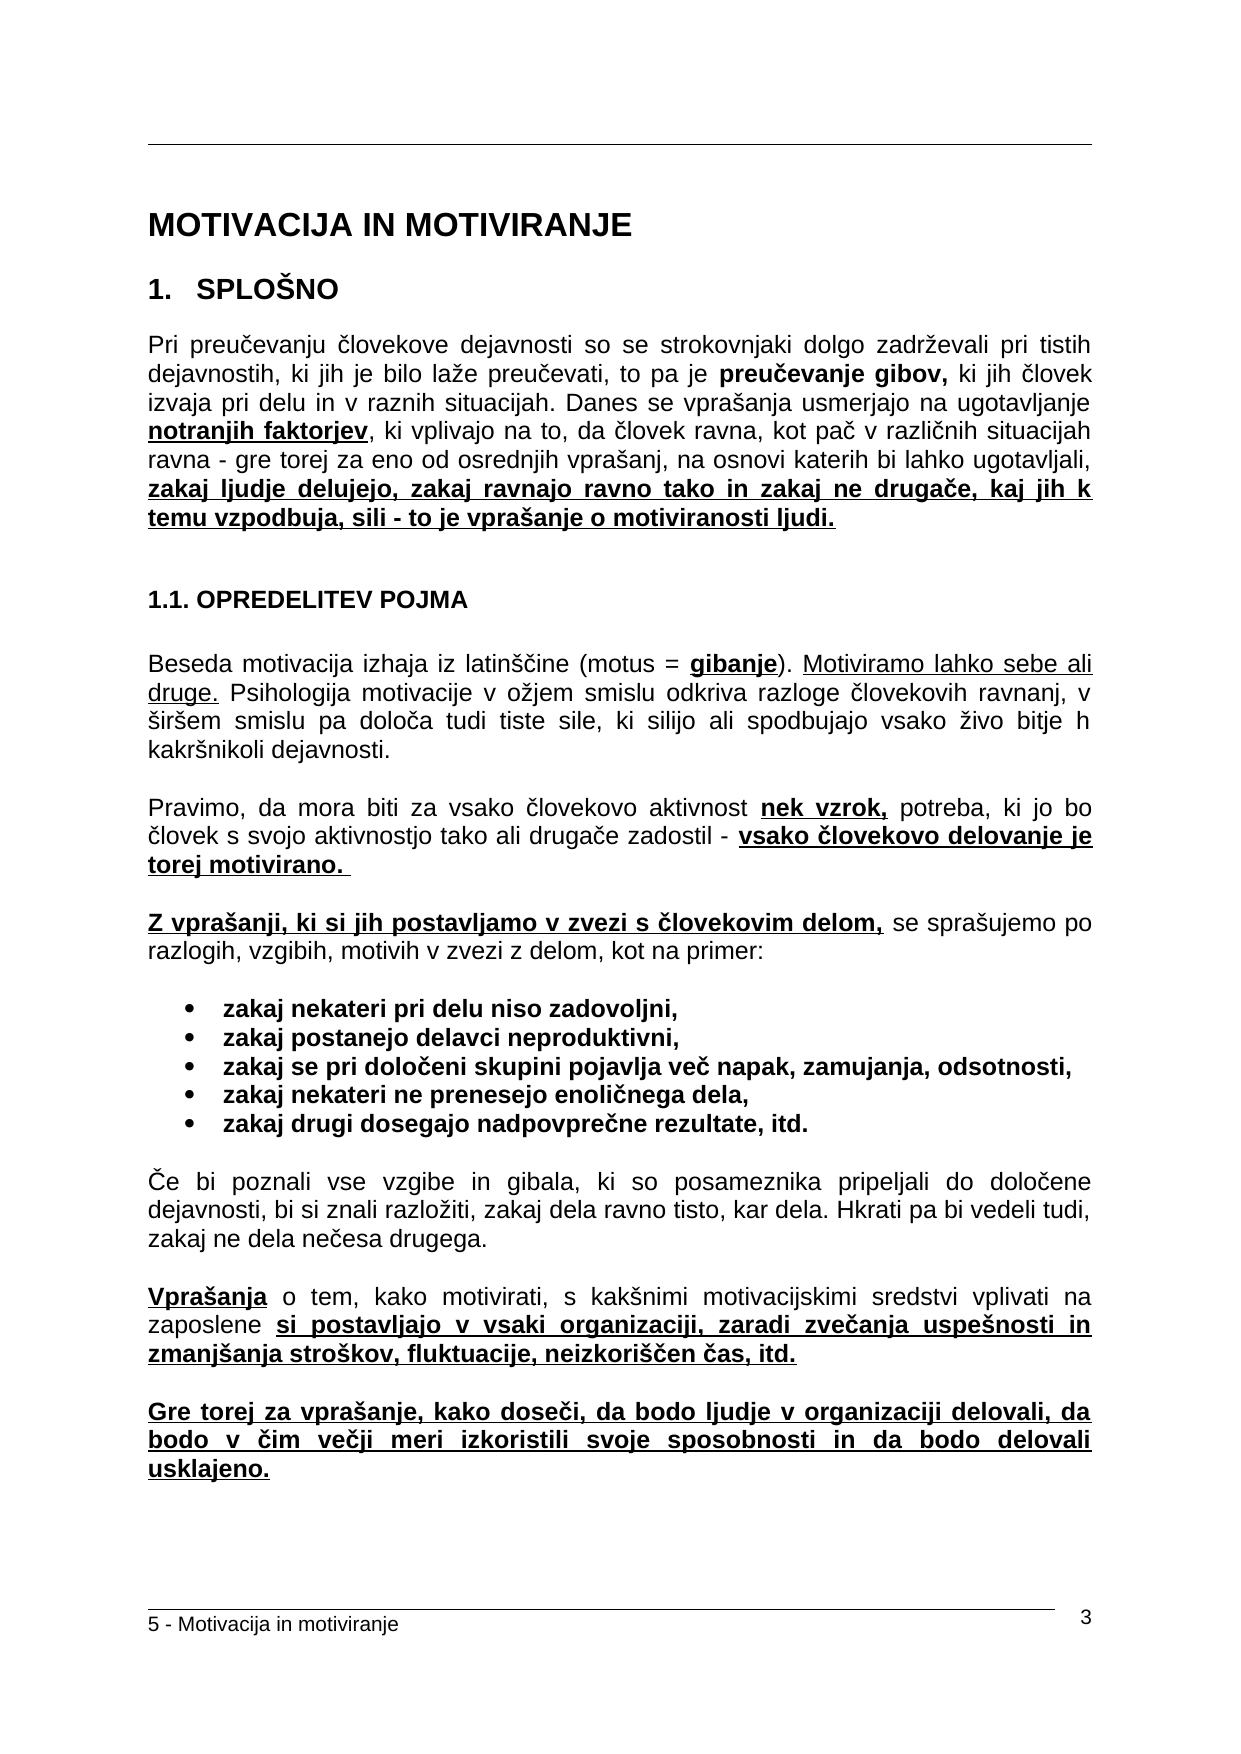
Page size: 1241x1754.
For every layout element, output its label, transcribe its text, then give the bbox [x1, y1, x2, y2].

text Pravimo, da mora biti za vsako človekovo aktivnost nek vzrok, potreba, ki jo bo človek s svojo aktivnostjo tako ali drugače zadostil - vsako človekovo delovanje je torej motivirano. [148, 792, 1092, 879]
subtitle 1.1. OPREDELITEV POJMA [148, 585, 1092, 614]
text Gre torej za vprašanje, kako doseči, da bodo ljudje v organizaciji delovali, da [148, 1397, 1092, 1422]
list zakaj se pri določeni skupini pojavlja več napak, zamujanja, odsotnosti, [185, 1051, 1092, 1080]
text Če bi poznali vse vzgibe in gibala, ki so posameznika pripeljali do določene dejavnosti, bi si znali razložiti, zakaj dela ravno tisto, kar dela. Hkrati pa bi vedeli tudi, zakaj ne dela nečesa drugega. [148, 1167, 1092, 1253]
text temu vzpodbuja, sili - to je vprašanje o motiviranosti ljudi. [148, 500, 1092, 531]
text MOTIVACIJA IN MOTIVIRANJE [148, 205, 1092, 244]
text usklajeno. [148, 1452, 1092, 1483]
text Vprašanja o tem, kako motivirati, s kakšnimi motivacijskimi sredstvi vplivati na zaposlene si postavljajo v vsaki organizaciji, zaradi zvečanja uspešnosti in zmanjšanja stroškov, fluktuacije, neizkoriščen čas, itd. [148, 1282, 1092, 1368]
text Beseda motivacija izhaja iz latinščine (motus = gibanje). Motiviramo lahko sebe ali druge. Psihologija motivacije v ožjem smislu odkriva razloge človekovih ravnanj, v širšem smislu pa določa tudi tiste sile, ki silijo ali spodbujajo vsako živo bitje h kakršnikoli dejavnosti. [148, 649, 1092, 764]
list zakaj postanejo delavci neproduktivni, [185, 1023, 1092, 1051]
list zakaj drugi dosegajo nadpovprečne rezultate, itd. [185, 1109, 1092, 1138]
text bodo v čim večji meri izkoristili svoje sposobnosti in da bodo delovali [148, 1423, 1092, 1450]
text Z vprašanji, ki si jih postavljamo v zvezi s človekovim delom, se sprašujemo po razlogih, vzgibih, motivih v zvezi z delom, kot na primer: [148, 907, 1092, 965]
list zakaj nekateri pri delu niso zadovoljni, [185, 994, 1092, 1023]
text Pri preučevanju človekove dejavnosti so se strokovnjaki dolgo zadrževali pri tistih dejavnostih, ki jih je bilo laže preučevati, to pa je preučevanje gibov, ki jih človek izvaja pri delu in v raznih situacijah. Danes se vprašanja usmerjajo na ugotavljanje notranjih faktorjev, ki vplivajo na to, da človek ravna, kot pač v različnih situacijah ravna - gre torej za eno od osrednjih vprašanj, na osnovi katerih bi lahko ugotavljali, zakaj ljudje delujejo, zakaj ravnajo ravno tako in zakaj ne drugače, kaj jih k [148, 330, 1092, 499]
list zakaj nekateri ne prenesejo enoličnega dela, [185, 1080, 1092, 1109]
subtitle SPLOŠNO [148, 272, 1092, 306]
